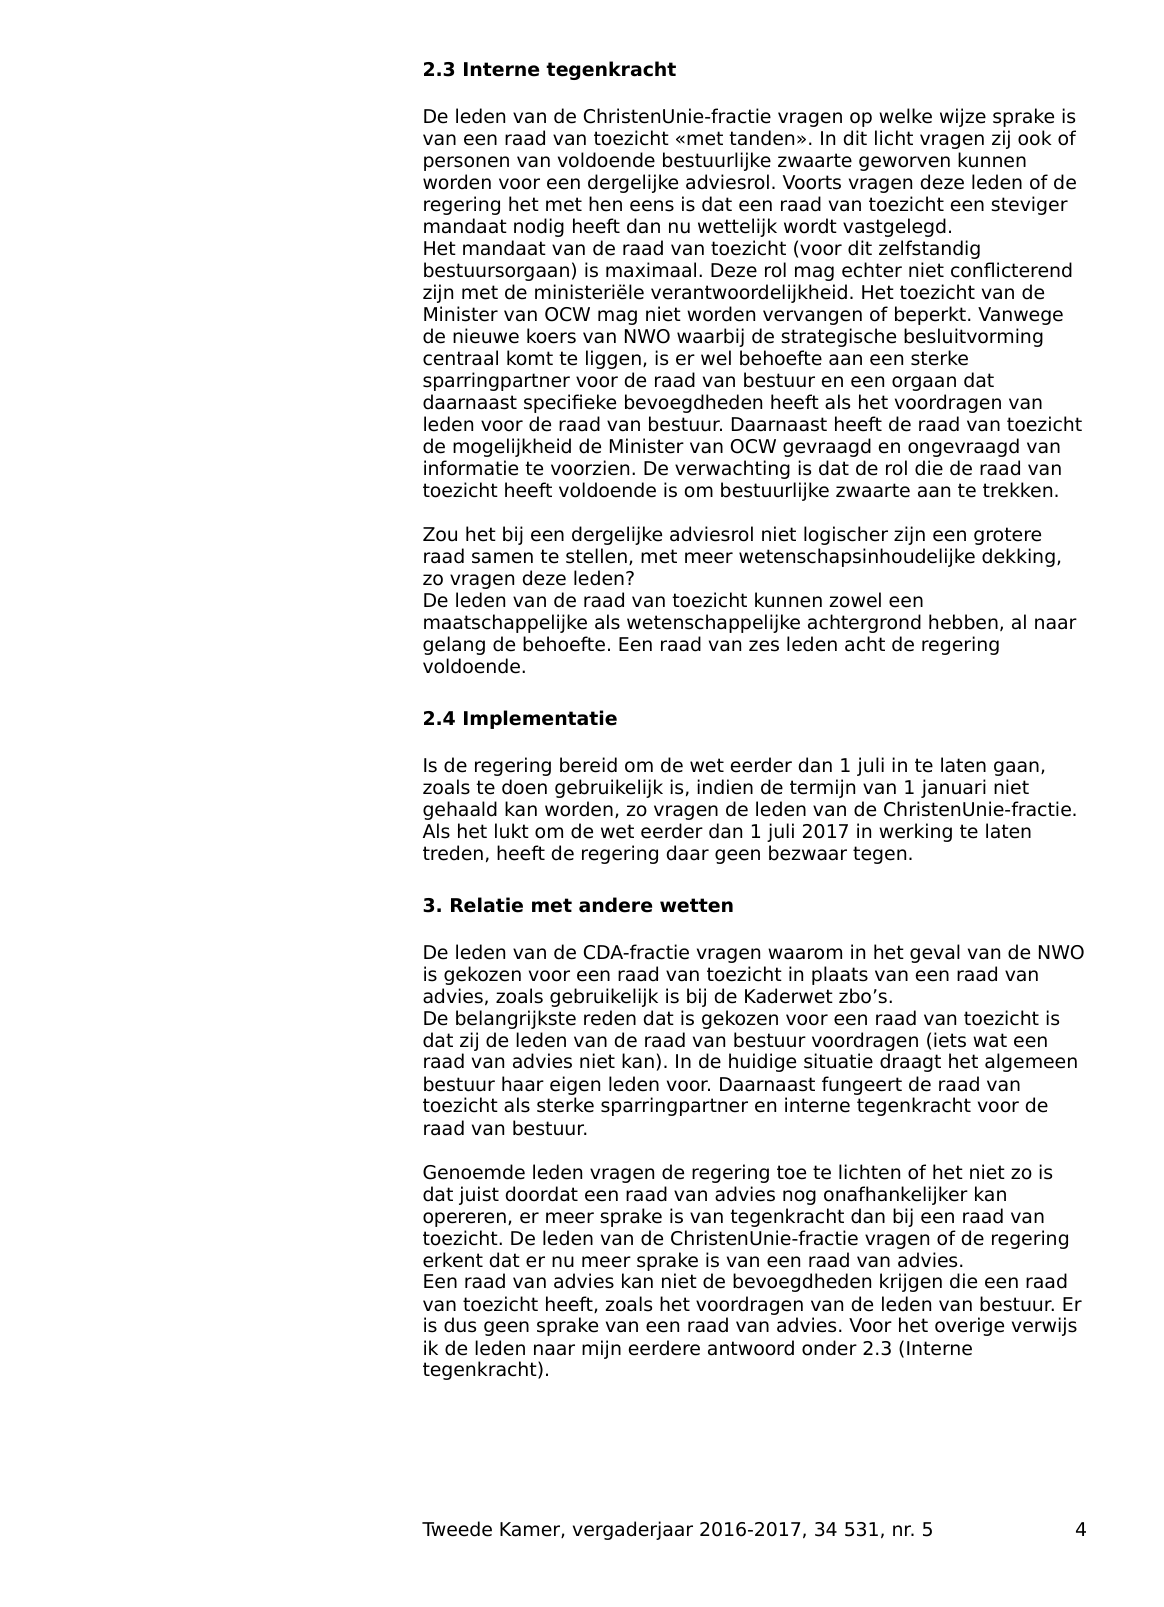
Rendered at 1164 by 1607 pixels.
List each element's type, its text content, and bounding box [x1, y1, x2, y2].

subtitle 2.3 Interne tegenkracht [422, 59, 1087, 81]
text De leden van de ChristenUnie-fractie vragen op welke wijze sprake is van een raad van toezicht «met tanden». In dit licht vragen zij ook of personen van voldoende bestuurlijke zwaarte geworven kunnen worden voor een dergelijke adviesrol. Voorts vragen deze leden of de regering het met hen eens is dat een raad van toezicht een steviger mandaat nodig heeft dan nu wettelijk wordt vastgelegd. [422, 106, 1087, 238]
text Genoemde leden vragen de regering toe te lichten of het niet zo is dat juist doordat een raad van advies nog onafhankelijker kan opereren, er meer sprake is van tegenkracht dan bij een raad van toezicht. De leden van de ChristenUnie-fractie vragen of de regering erkent dat er nu meer sprake is van een raad van advies. [422, 1162, 1087, 1271]
text Is de regering bereid om de wet eerder dan 1 juli in te laten gaan, zoals te doen gebruikelijk is, indien de termijn van 1 januari niet gehaald kan worden, zo vragen de leden van de ChristenUnie-fractie. [422, 755, 1087, 821]
text De belangrijkste reden dat is gekozen voor een raad van toezicht is dat zij de leden van de raad van bestuur voordragen (iets wat een raad van advies niet kan). In de huidige situatie draagt het algemeen bestuur haar eigen leden voor. Daarnaast fungeert de raad van toezicht als sterke sparringpartner en interne tegenkracht voor de raad van bestuur. [422, 1007, 1087, 1139]
subtitle 2.4 Implementatie [422, 708, 1087, 730]
text De leden van de CDA-fractie vragen waarom in het geval van de NWO is gekozen voor een raad van toezicht in plaats van een raad van advies, zoals gebruikelijk is bij de Kaderwet zbo’s. [422, 942, 1087, 1007]
text Een raad van advies kan niet de bevoegdheden krijgen die een raad van toezicht heeft, zoals het voordragen van de leden van bestuur. Er is dus geen sprake van een raad van advies. Voor het overige verwijs ik de leden naar mijn eerdere antwoord onder 2.3 (Interne tegenkracht). [422, 1271, 1087, 1381]
text De leden van de raad van toezicht kunnen zowel een maatschappelijke als wetenschappelijke achtergrond hebben, al naar gelang de behoefte. Een raad van zes leden acht de regering voldoende. [422, 590, 1087, 678]
subtitle 3. Relatie met andere wetten [422, 894, 1087, 917]
text Zou het bij een dergelijke adviesrol niet logischer zijn een grotere raad samen te stellen, met meer wetenschapsinhoudelijke dekking, zo vragen deze leden? [422, 524, 1087, 590]
text Het mandaat van de raad van toezicht (voor dit zelfstandig bestuursorgaan) is maximaal. Deze rol mag echter niet conflicterend zijn met de ministeriële verantwoordelijkheid. Het toezicht van de Minister van OCW mag niet worden vervangen of beperkt. Vanwege de nieuwe koers van NWO waarbij de strategische besluitvorming centraal komt te liggen, is er wel behoefte aan een sterke sparringpartner voor de raad van bestuur en een orgaan dat daarnaast specifieke bevoegdheden heeft als het voordragen van leden voor de raad van bestuur. Daarnaast heeft de raad van toezicht de mogelijkheid de Minister van OCW gevraagd en ongevraagd van informatie te voorzien. De verwachting is dat de rol die de raad van toezicht heeft voldoende is om bestuurlijke zwaarte aan te trekken. [422, 238, 1087, 502]
text Als het lukt om de wet eerder dan 1 juli 2017 in werking te laten treden, heeft de regering daar geen bezwaar tegen. [422, 821, 1087, 864]
